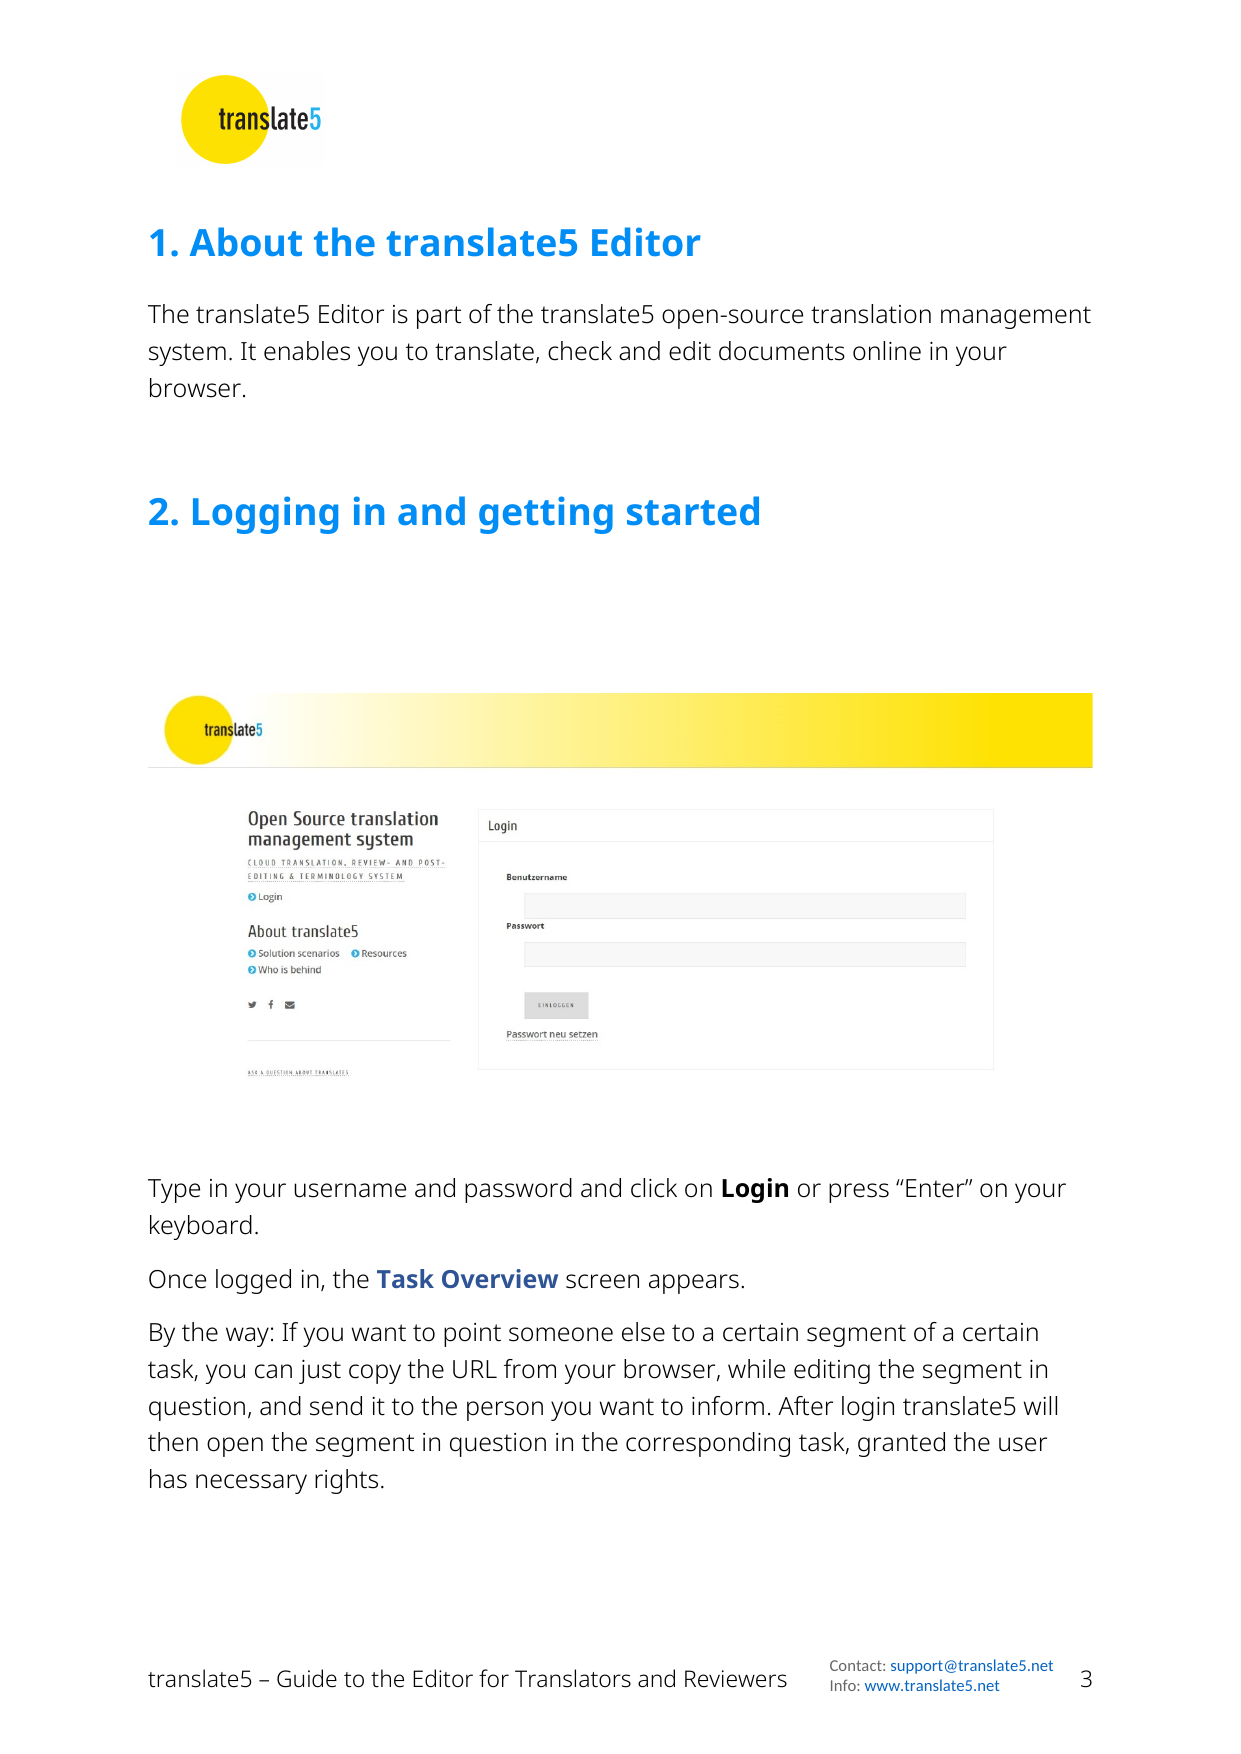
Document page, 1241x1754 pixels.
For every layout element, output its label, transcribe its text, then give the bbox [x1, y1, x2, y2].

text Once logged in, the Task Overview screen appears. [148, 1261, 1093, 1295]
text Type in your username and password and click on Login or press “Enter” on your keyboard. [148, 1105, 1093, 1242]
subtitle 2. Logging in and getting started [148, 486, 1093, 537]
text By the way: If you want to point someone else to a certain segment of a certain task, you can just copy the URL from your browser, while editing the segment in question, and send it to the person you want to inform. After login translate5 will then open the segment in question in the corresponding task, granted the user has necessary rights. [148, 1315, 1093, 1496]
picture [147, 693, 1093, 1105]
text The translate5 Editor is part of the translate5 open-source translation management system. It enables you to translate, check and edit documents online in your browser. [148, 297, 1093, 404]
picture [177, 73, 326, 167]
text [148, 616, 1093, 693]
subtitle 1. About the translate5 Editor [148, 217, 1093, 268]
